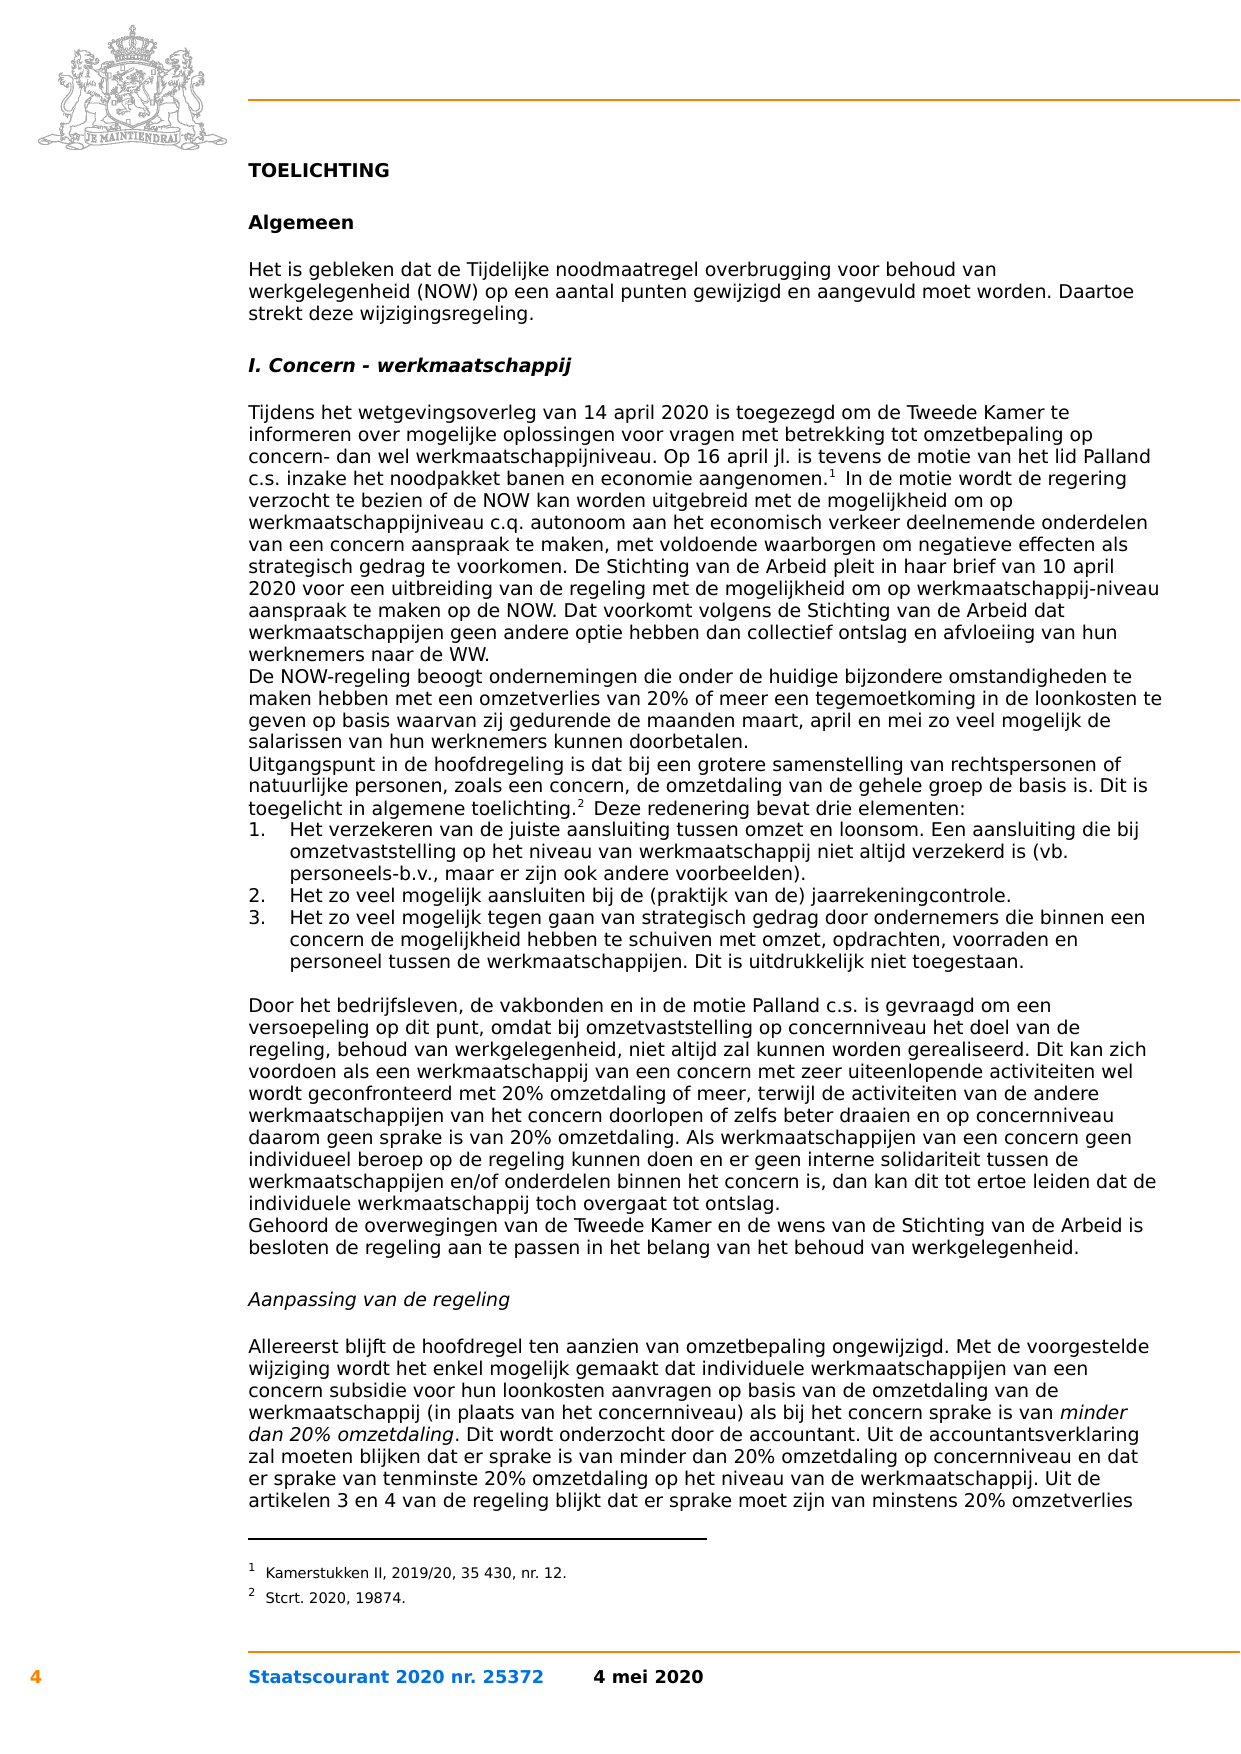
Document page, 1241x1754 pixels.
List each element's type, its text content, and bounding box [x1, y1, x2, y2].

subtitle Aanpassing van de regeling [248, 1289, 1163, 1311]
text De NOW-regeling beoogt ondernemingen die onder de huidige bijzondere omstandigheden te maken hebben met een omzetverlies van 20% of meer een tegemoetkoming in de loonkosten te geven op basis waarvan zij gedurende de maanden maart, april en mei zo veel mogelijk de salarissen van hun werknemers kunnen doorbetalen. [248, 666, 1163, 753]
subtitle Algemeen [248, 212, 1163, 234]
text 1. Het verzekeren van de juiste aansluiting tussen omzet en loonsom. Een aansluiting die bij omzetvaststelling op het niveau van werkmaatschappij niet altijd verzekerd is (vb. personeels-b.v., maar er zijn ook andere voorbeelden). [248, 819, 1163, 885]
text Gehoord de overwegingen van de Tweede Kamer en de wens van de Stichting van de Arbeid is besloten de regeling aan te passen in het belang van het behoud van werkgelegenheid. [248, 1215, 1163, 1259]
text Stcrt. 2020, 19874. [248, 1586, 1163, 1608]
text Allereerst blijft de hoofdregel ten aanzien van omzetbepaling ongewijzigd. Met de voorgestelde wijziging wordt het enkel mogelijk gemaakt dat individuele werkmaatschappijen van een concern subsidie voor hun loonkosten aanvragen op basis van de omzetdaling van de werkmaatschappij (in plaats van het concernniveau) als bij het concern sprake is van minder dan 20% omzetdaling. Dit wordt onderzocht door de accountant. Uit de accountantsverklaring zal moeten blijken dat er sprake is van minder dan 20% omzetdaling op concernniveau en dat er sprake van tenminste 20% omzetdaling op het niveau van de werkmaatschappij. Uit de artikelen 3 en 4 van de regeling blijkt dat er sprake moet zijn van minstens 20% omzetverlies [248, 1336, 1163, 1512]
text Door het bedrijfsleven, de vakbonden en in de motie Palland c.s. is gevraagd om een versoepeling op dit punt, omdat bij omzetvaststelling op concernniveau het doel van de regeling, behoud van werkgelegenheid, niet altijd zal kunnen worden gerealiseerd. Dit kan zich voordoen als een werkmaatschappij van een concern met zeer uiteenlopende activiteiten wel wordt geconfronteerd met 20% omzetdaling of meer, terwijl de activiteiten van de andere werkmaatschappijen van het concern doorlopen of zelfs beter draaien en op concernniveau daarom geen sprake is van 20% omzetdaling. Als werkmaatschappijen van een concern geen individueel beroep op de regeling kunnen doen en er geen interne solidariteit tussen de werkmaatschappijen en/of onderdelen binnen het concern is, dan kan dit tot ertoe leiden dat de individuele werkmaatschappij toch overgaat tot ontslag. [248, 995, 1163, 1215]
text Tijdens het wetgevingsoverleg van 14 april 2020 is toegezegd om de Tweede Kamer te informeren over mogelijke oplossingen voor vragen met betrekking tot omzetbepaling op concern- dan wel werkmaatschappijniveau. Op 16 april jl. is tevens de motie van het lid Palland c.s. inzake het noodpakket banen en economie aangenomen. In de motie wordt de regering verzocht te bezien of de NOW kan worden uitgebreid met de mogelijkheid om op werkmaatschappijniveau c.q. autonoom aan het economisch verkeer deelnemende onderdelen van een concern aanspraak te maken, met voldoende waarborgen om negatieve effecten als strategisch gedrag te voorkomen. De Stichting van de Arbeid pleit in haar brief van 10 april 2020 voor een uitbreiding van de regeling met de mogelijkheid om op werkmaatschappij-niveau aanspraak te maken op de NOW. Dat voorkomt volgens de Stichting van de Arbeid dat werkmaatschappijen geen andere optie hebben dan collectief ontslag en afvloeiing van hun werknemers naar de WW. [248, 402, 1163, 666]
text 2. Het zo veel mogelijk aansluiten bij de (praktijk van de) jaarrekeningcontrole. [248, 885, 1163, 907]
text 3. Het zo veel mogelijk tegen gaan van strategisch gedrag door ondernemers die binnen een concern de mogelijkheid hebben te schuiven met omzet, opdrachten, voorraden en personeel tussen de werkmaatschappijen. Dit is uitdrukkelijk niet toegestaan. [248, 907, 1163, 973]
picture [38, 25, 227, 150]
text Kamerstukken II, 2019/20, 35 430, nr. 12. [248, 1561, 1163, 1583]
text Uitgangspunt in de hoofdregeling is dat bij een grotere samenstelling van rechtspersonen of natuurlijke personen, zoals een concern, de omzetdaling van de gehele groep de basis is. Dit is toegelicht in algemene toelichting. Deze redenering bevat drie elementen: [248, 753, 1163, 819]
subtitle I. Concern - werkmaatschappij [248, 355, 1163, 377]
subtitle TOELICHTING [248, 160, 1163, 182]
text Het is gebleken dat de Tijdelijke noodmaatregel overbrugging voor behoud van werkgelegenheid (NOW) op een aantal punten gewijzigd en aangevuld moet worden. Daartoe strekt deze wijzigingsregeling. [248, 259, 1163, 325]
